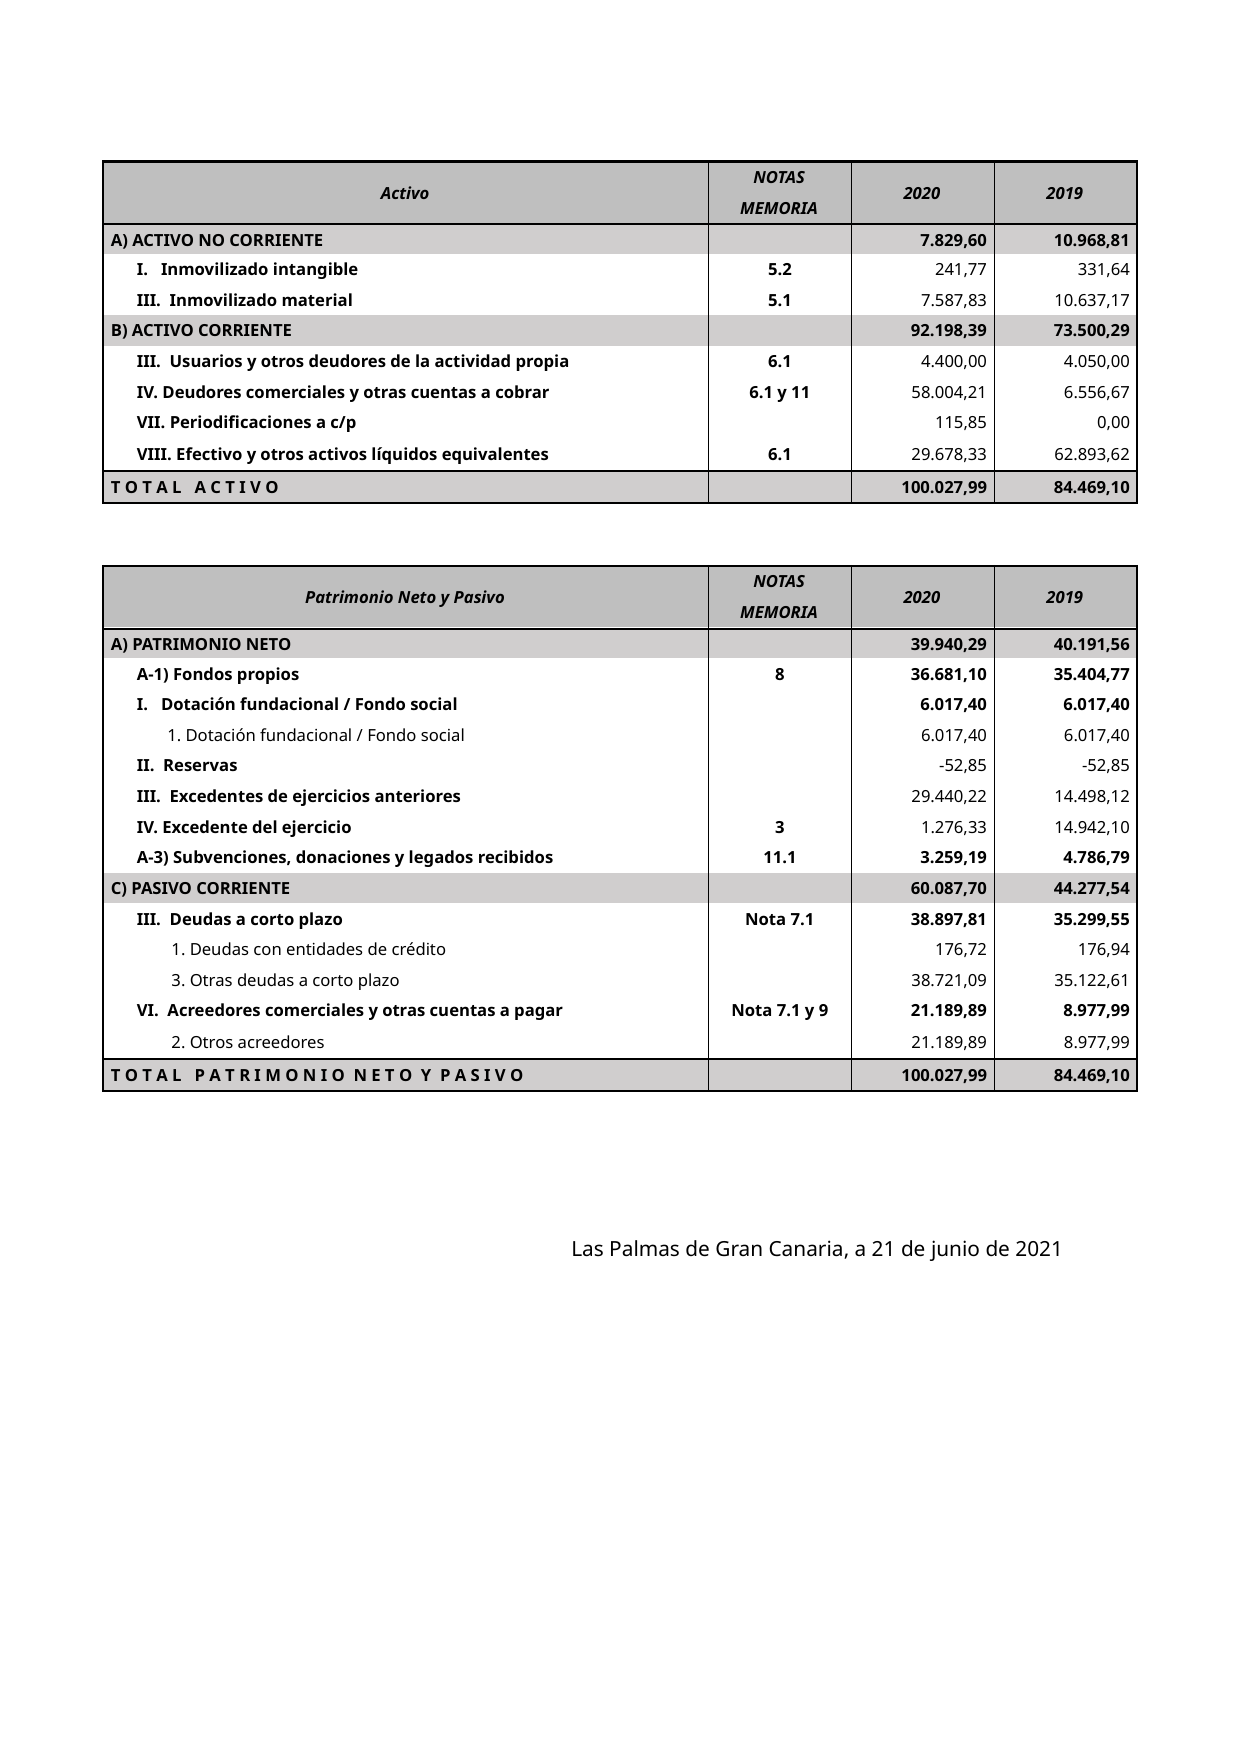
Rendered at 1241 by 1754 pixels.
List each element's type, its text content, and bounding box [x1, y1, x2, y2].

table_cell C) PASIVO CORRIENTE [104, 873, 708, 903]
table_cell 40.191,56 [995, 630, 1136, 658]
table_cell 35.404,77 [995, 658, 1136, 689]
text Las Palmas de Gran Canaria, a 21 de junio de 2021 [177, 1234, 1063, 1263]
table_cell 4.400,00 [852, 346, 994, 376]
table_cell A) PATRIMONIO NETO [104, 630, 708, 658]
table_cell 6.017,40 [995, 719, 1136, 750]
table_cell 5.1 [709, 284, 851, 315]
table_cell [851, 533, 994, 565]
table_cell 4.786,79 [995, 842, 1136, 872]
table_cell 58.004,21 [852, 376, 994, 407]
table_cell III. Excedentes de ejercicios anteriores [104, 781, 708, 811]
table_header 2020 [852, 163, 994, 223]
table_cell [103, 504, 708, 532]
table_cell 100.027,99 [852, 1060, 994, 1090]
table_cell 10.637,17 [995, 284, 1136, 315]
table_cell 176,94 [995, 934, 1136, 964]
table_cell 3 [709, 811, 851, 842]
table_cell 36.681,10 [852, 658, 994, 689]
table_cell 62.893,62 [995, 438, 1136, 470]
table_cell 60.087,70 [852, 873, 994, 903]
table_cell NOTAS [709, 567, 851, 595]
table_cell 8.977,99 [995, 995, 1136, 1026]
table_cell 35.122,61 [995, 964, 1136, 995]
table_cell 44.277,54 [995, 873, 1136, 903]
table_cell III. Inmovilizado material [104, 284, 708, 315]
table_cell 2. Otros acreedores [104, 1026, 708, 1058]
table_cell IV. Excedente del ejercicio [104, 811, 708, 842]
table_cell 1. Deudas con entidades de crédito [104, 934, 708, 964]
table_cell 84.469,10 [995, 1060, 1136, 1090]
table_cell IV. Deudores comerciales y otras cuentas a cobrar [104, 376, 708, 407]
table_header Activo [104, 163, 708, 223]
table_cell [709, 407, 851, 437]
table_cell 2019 [995, 567, 1136, 627]
table_cell 21.189,89 [852, 995, 994, 1026]
table_cell 176,72 [852, 934, 994, 964]
table_cell 11.1 [709, 842, 851, 872]
table_cell [709, 964, 851, 995]
table_cell 6.1 [709, 438, 851, 470]
table_cell 38.897,81 [852, 903, 994, 934]
table_cell [709, 225, 851, 254]
table_cell MEMORIA [709, 595, 851, 627]
table_cell 73.500,29 [995, 315, 1136, 346]
table_cell MEMORIA [709, 191, 851, 223]
table_cell [709, 1026, 851, 1058]
table_cell 3. Otras deudas a corto plazo [104, 964, 708, 995]
table_cell 10.968,81 [995, 225, 1136, 254]
table_cell 5.2 [709, 254, 851, 284]
table_cell 4.050,00 [995, 346, 1136, 376]
table_cell 1.276,33 [852, 811, 994, 842]
table_cell -52,85 [995, 750, 1136, 781]
table_cell 7.587,83 [852, 284, 994, 315]
table_cell -52,85 [852, 750, 994, 781]
table_cell 39.940,29 [852, 630, 994, 658]
table_cell [709, 781, 851, 811]
table_cell 115,85 [852, 407, 994, 437]
table_cell 6.556,67 [995, 376, 1136, 407]
table_cell B) ACTIVO CORRIENTE [104, 315, 708, 346]
table_cell [994, 533, 1137, 565]
table_cell Patrimonio Neto y Pasivo [104, 567, 708, 627]
table_cell VII. Periodificaciones a c/p [104, 407, 708, 437]
table_cell [708, 533, 851, 565]
table_cell [709, 689, 851, 719]
table_cell III. Deudas a corto plazo [104, 903, 708, 934]
table_cell [709, 750, 851, 781]
table_cell I. Dotación fundacional / Fondo social [104, 689, 708, 719]
table_cell 92.198,39 [852, 315, 994, 346]
table_cell VI. Acreedores comerciales y otras cuentas a pagar [104, 995, 708, 1026]
table_cell 6.1 y 11 [709, 376, 851, 407]
table_cell 1. Dotación fundacional / Fondo social [104, 719, 708, 750]
table_cell [994, 504, 1137, 532]
table_cell 7.829,60 [852, 225, 994, 254]
table_cell 241,77 [852, 254, 994, 284]
table_cell 331,64 [995, 254, 1136, 284]
table_cell [709, 719, 851, 750]
table_cell 100.027,99 [852, 472, 994, 502]
table_cell T O T A L P A T R I M O N I O N E T O Y P A S I V O [104, 1060, 708, 1090]
table_cell [709, 1060, 851, 1090]
table_cell III. Usuarios y otros deudores de la actividad propia [104, 346, 708, 376]
table_cell 0,00 [995, 407, 1136, 437]
table_cell 84.469,10 [995, 472, 1136, 502]
table_cell 29.440,22 [852, 781, 994, 811]
table_cell 29.678,33 [852, 438, 994, 470]
table_cell 8 [709, 658, 851, 689]
table_cell 38.721,09 [852, 964, 994, 995]
table_cell [709, 472, 851, 502]
table_cell A-1) Fondos propios [104, 658, 708, 689]
table_cell [709, 315, 851, 346]
table_cell 2020 [852, 567, 994, 627]
table_cell [103, 533, 708, 565]
table_cell [851, 504, 994, 532]
table_cell I. Inmovilizado intangible [104, 254, 708, 284]
table_cell A) ACTIVO NO CORRIENTE [104, 225, 708, 254]
table_cell [709, 873, 851, 903]
table_cell II. Reservas [104, 750, 708, 781]
table_cell 6.017,40 [852, 719, 994, 750]
table_cell 14.498,12 [995, 781, 1136, 811]
table_cell 21.189,89 [852, 1026, 994, 1058]
table_cell [709, 630, 851, 658]
table_cell Nota 7.1 [709, 903, 851, 934]
table_cell 3.259,19 [852, 842, 994, 872]
table_cell 6.017,40 [852, 689, 994, 719]
table_cell T O T A L A C T I V O [104, 472, 708, 502]
table_cell Nota 7.1 y 9 [709, 995, 851, 1026]
table_cell [708, 504, 851, 532]
table_cell 8.977,99 [995, 1026, 1136, 1058]
table_header 2019 [995, 163, 1136, 223]
table_header NOTAS [709, 163, 851, 191]
table_cell 35.299,55 [995, 903, 1136, 934]
table_cell VIII. Efectivo y otros activos líquidos equivalentes [104, 438, 708, 470]
table_cell 6.1 [709, 346, 851, 376]
table_cell 6.017,40 [995, 689, 1136, 719]
table_cell [709, 934, 851, 964]
table_cell A-3) Subvenciones, donaciones y legados recibidos [104, 842, 708, 872]
table_cell 14.942,10 [995, 811, 1136, 842]
